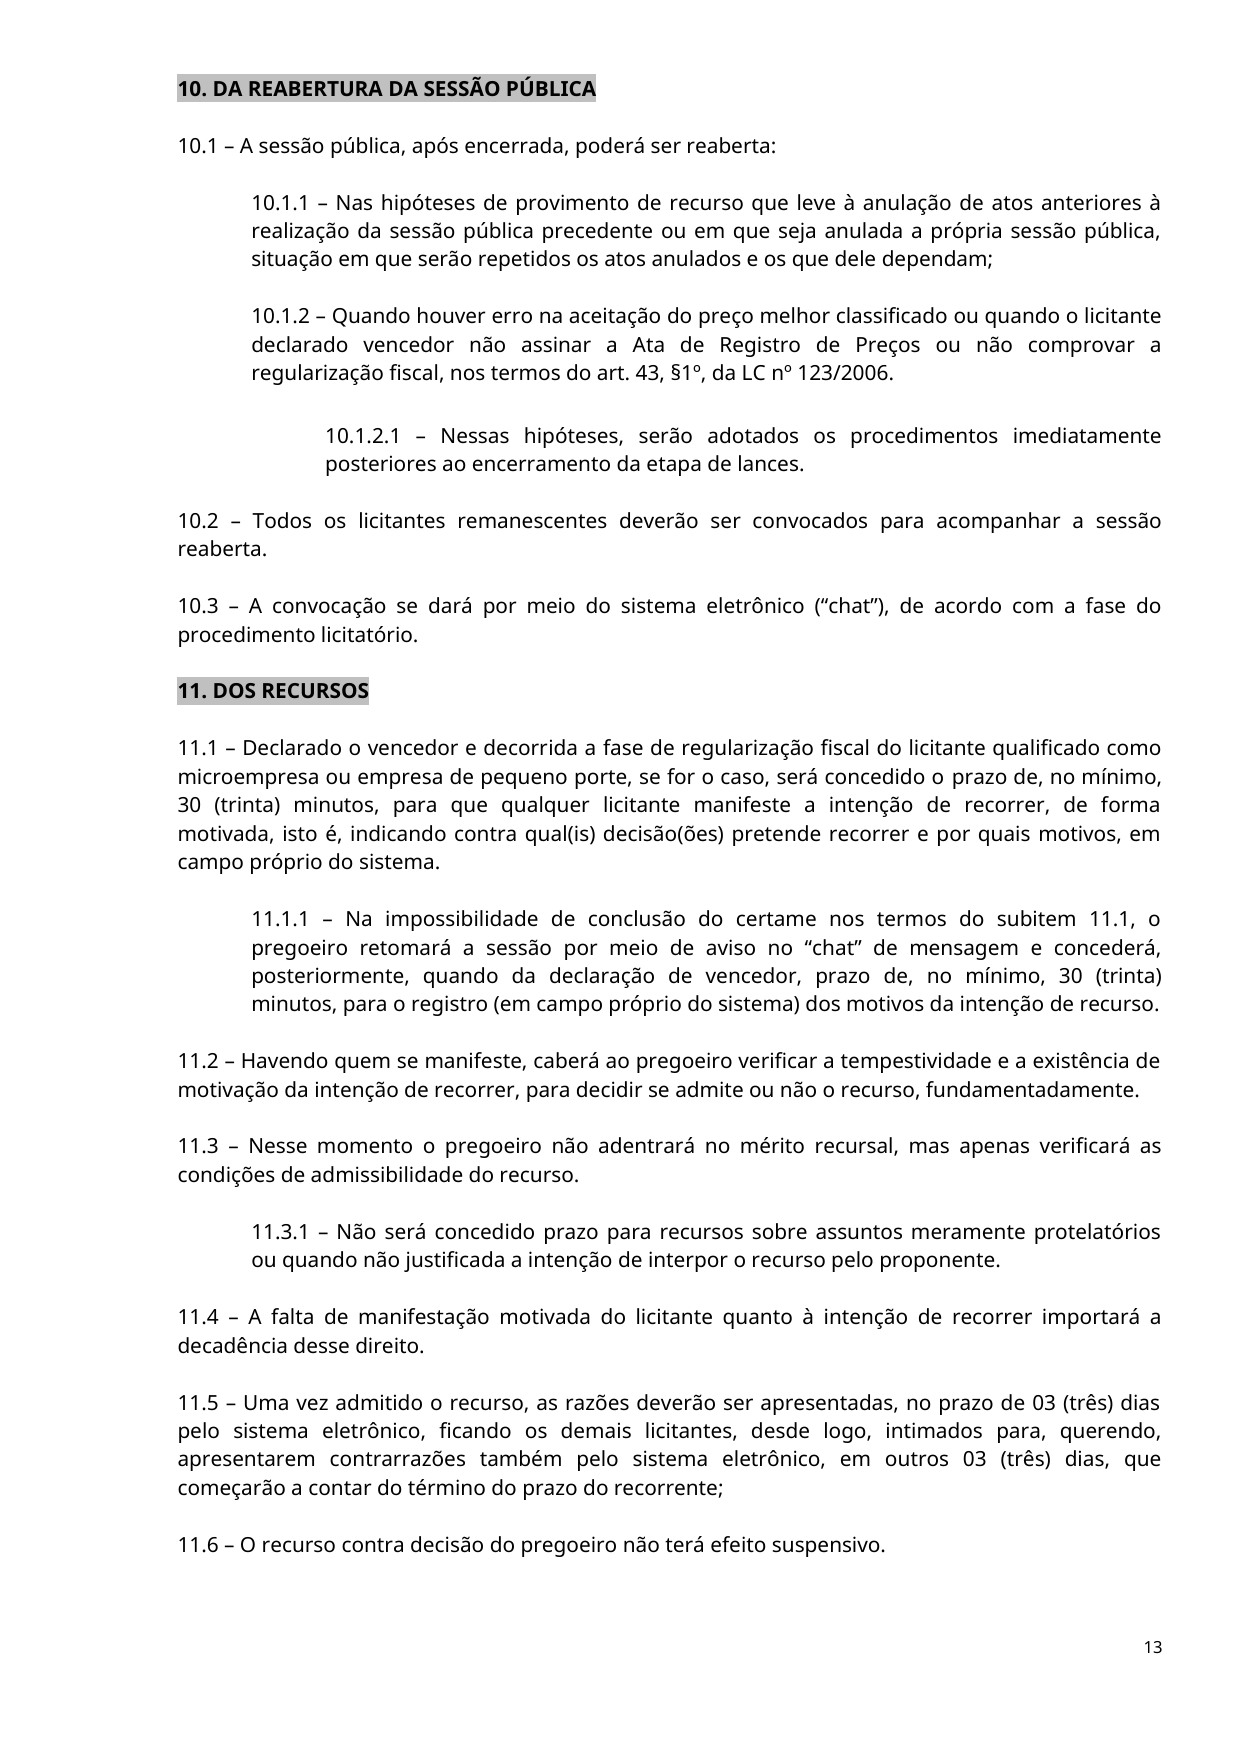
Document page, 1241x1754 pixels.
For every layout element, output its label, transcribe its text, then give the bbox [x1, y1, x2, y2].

text 10.2 – Todos os licitantes remanescentes deverão ser convocados para acompanhar a sessão reaberta. [177, 506, 1162, 563]
text 11.1 – Declarado o vencedor e decorrida a fase de regularização fiscal do licitante qualificado como microempresa ou empresa de pequeno porte, se for o caso, será concedido o prazo de, no mínimo, 30 (trinta) minutos, para que qualquer licitante manifeste a intenção de recorrer, de forma motivada, isto é, indicando contra qual(is) decisão(ões) pretende recorrer e por quais motivos, em campo próprio do sistema. [177, 733, 1162, 876]
text 10.1 – A sessão pública, após encerrada, poderá ser reaberta: [177, 131, 1162, 159]
text 11.4 – A falta de manifestação motivada do licitante quanto à intenção de recorrer importará a decadência desse direito. [177, 1302, 1162, 1359]
text 10.3 – A convocação se dará por meio do sistema eletrônico (“chat”), de acordo com a fase do procedimento licitatório. [177, 591, 1162, 648]
text 11.2 – Havendo quem se manifeste, caberá ao pregoeiro verificar a tempestividade e a existência de motivação da intenção de recorrer, para decidir se admite ou não o recurso, fundamentadamente. [177, 1046, 1162, 1103]
text 11.5 – Uma vez admitido o recurso, as razões deverão ser apresentadas, no prazo de 03 (três) dias pelo sistema eletrônico, ficando os demais licitantes, desde logo, intimados para, querendo, apresentarem contrarrazões também pelo sistema eletrônico, em outros 03 (três) dias, que começarão a contar do término do prazo do recorrente; [177, 1388, 1162, 1501]
text 11.3 – Nesse momento o pregoeiro não adentrará no mérito recursal, mas apenas verificará as condições de admissibilidade do recurso. [177, 1132, 1162, 1188]
text 11.6 – O recurso contra decisão do pregoeiro não terá efeito suspensivo. [177, 1530, 1162, 1558]
text 11. DOS RECURSOS [177, 677, 1162, 705]
text 10.1.2.1 – Nessas hipóteses, serão adotados os procedimentos imediatamente posteriores ao encerramento da etapa de lances. [325, 421, 1162, 478]
text 11.1.1 – Na impossibilidade de conclusão do certame nos termos do subitem 11.1, o pregoeiro retomará a sessão por meio de aviso no “chat” de mensagem e concederá, posteriormente, quando da declaração de vencedor, prazo de, no mínimo, 30 (trinta) minutos, para o registro (em campo próprio do sistema) dos motivos da intenção de recurso. [251, 904, 1162, 1018]
text 11.3.1 – Não será concedido prazo para recursos sobre assuntos meramente protelatórios ou quando não justificada a intenção de interpor o recurso pelo proponente. [251, 1217, 1162, 1274]
text 10.1.2 – Quando houver erro na aceitação do preço melhor classificado ou quando o licitante declarado vencedor não assinar a Ata de Registro de Preços ou não comprovar a regularização fiscal, nos termos do art. 43, §1º, da LC nº 123/2006. [251, 301, 1162, 387]
text 10.1.1 – Nas hipóteses de provimento de recurso que leve à anulação de atos anteriores à realização da sessão pública precedente ou em que seja anulada a própria sessão pública, situação em que serão repetidos os atos anulados e os que dele dependam; [251, 188, 1162, 273]
text 10. DA REABERTURA DA SESSÃO PÚBLICA [177, 74, 1162, 102]
